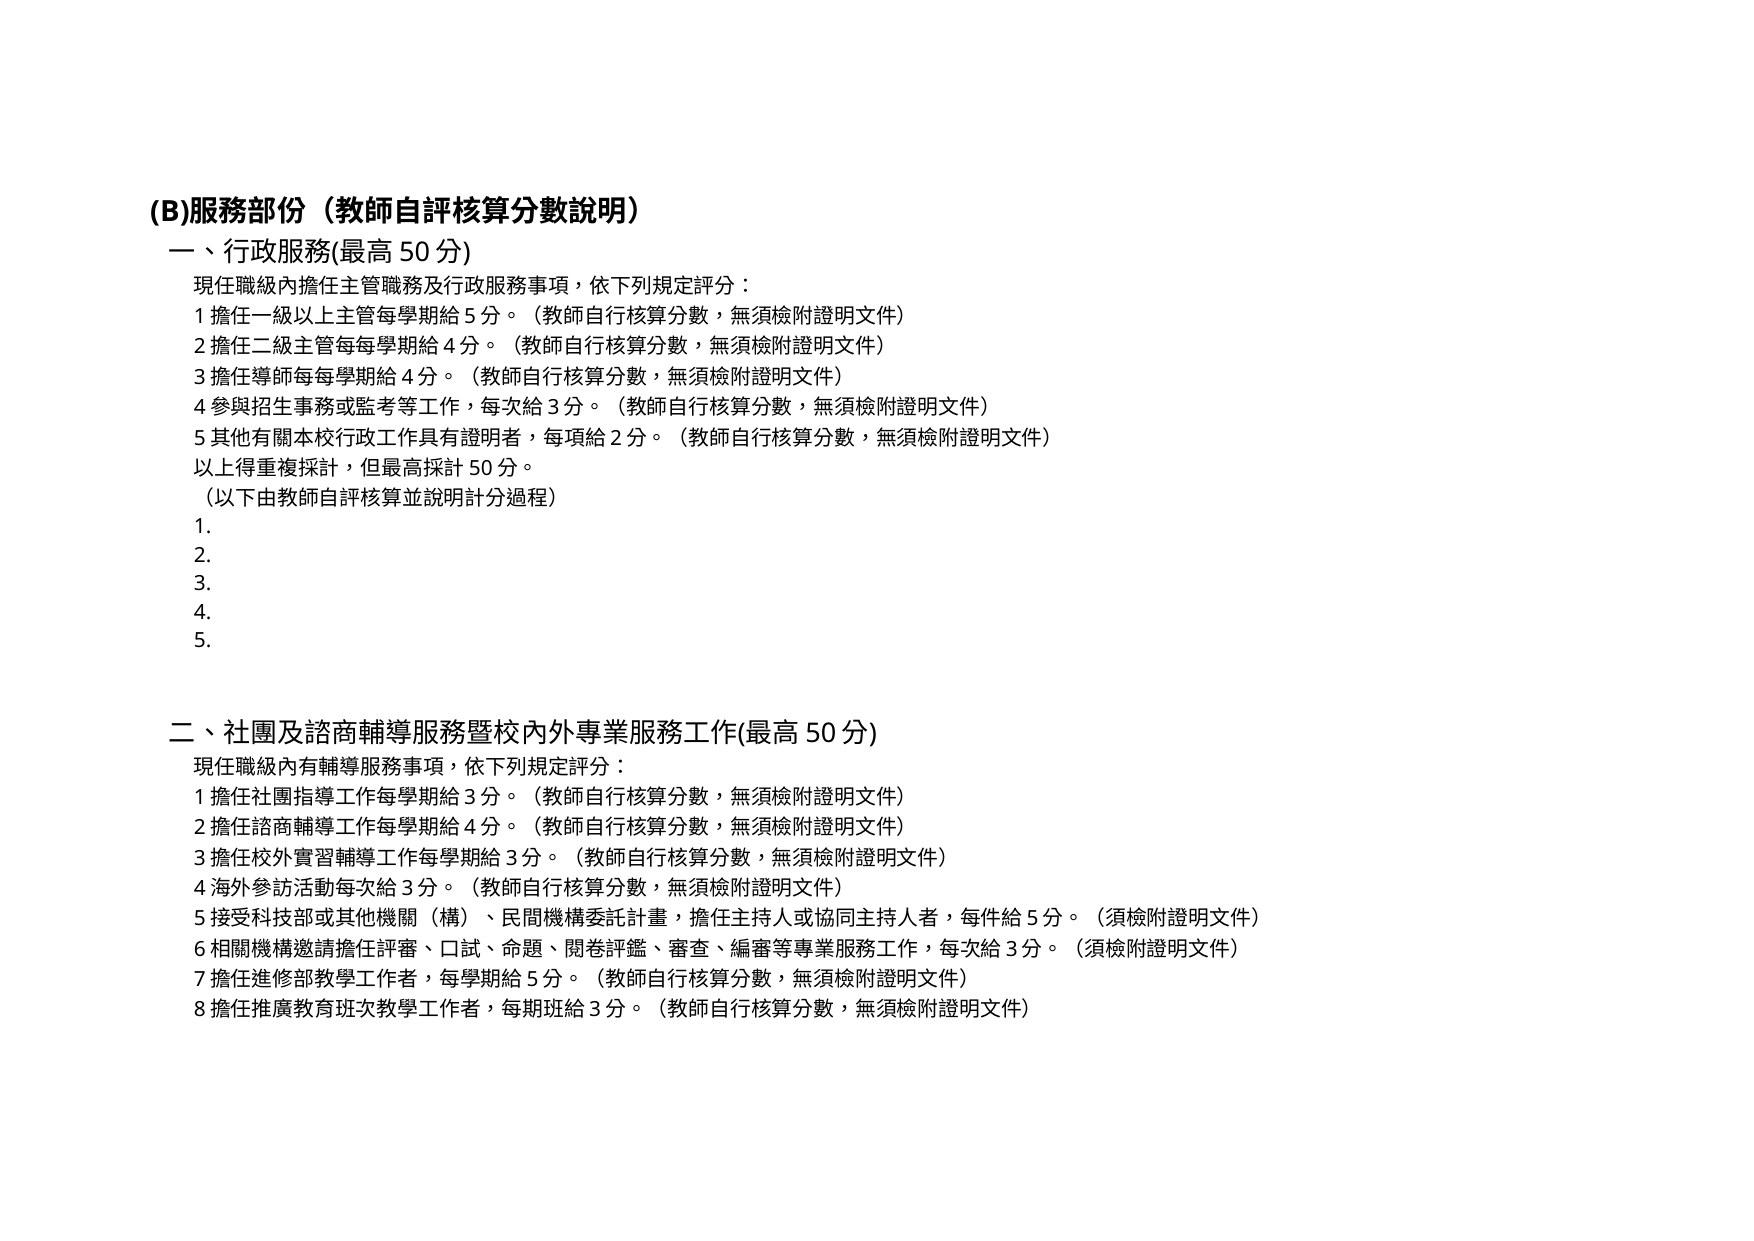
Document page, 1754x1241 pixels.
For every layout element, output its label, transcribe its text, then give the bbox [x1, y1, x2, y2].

text (B)服務部份（教師自評核算分數說明） [150, 187, 1604, 230]
text 3擔任導師每每學期給4分。（教師自行核算分數，無須檢附證明文件） [194, 360, 1604, 390]
text 現任職級內有輔導服務事項，依下列規定評分： [194, 750, 1604, 780]
text 5接受科技部或其他機關（構）、民間機構委託計畫，擔任主持人或協同主持人者，每件給5分。（須檢附證明文件） [194, 901, 1604, 932]
text 1. [194, 512, 1604, 540]
text 以上得重複採計，但最高採計50分。 [194, 451, 1604, 481]
text 1擔任社團指導工作每學期給3分。（教師自行核算分數，無須檢附證明文件） [194, 780, 1604, 811]
text 二、社團及諮商輔導服務暨校內外專業服務工作(最高50分) [169, 711, 1604, 750]
text 4海外參訪活動每次給3分。（教師自行核算分數，無須檢附證明文件） [194, 871, 1604, 901]
text 5其他有關本校行政工作具有證明者，每項給2分。（教師自行核算分數，無須檢附證明文件） [194, 421, 1604, 451]
text （以下由教師自評核算並說明計分過程） [194, 481, 1604, 512]
text 2. [194, 540, 1604, 568]
text 5. [194, 625, 1604, 654]
text 1擔任一級以上主管每學期給5分。（教師自行核算分數，無須檢附證明文件） [194, 299, 1604, 330]
text 3. [194, 568, 1604, 597]
text 2擔任諮商輔導工作每學期給4分。（教師自行核算分數，無須檢附證明文件） [194, 811, 1604, 841]
text 一、行政服務(最高50分) [169, 230, 1604, 269]
text 現任職級內擔任主管職務及行政服務事項，依下列規定評分： [194, 269, 1604, 299]
text 3擔任校外實習輔導工作每學期給3分。（教師自行核算分數，無須檢附證明文件） [194, 841, 1604, 871]
text 8擔任推廣教育班次教學工作者，每期班給3分。（教師自行核算分數，無須檢附證明文件） [194, 992, 1604, 1023]
text 2擔任二級主管每每學期給4分。（教師自行核算分數，無須檢附證明文件） [194, 330, 1604, 360]
text 4參與招生事務或監考等工作，每次給3分。（教師自行核算分數，無須檢附證明文件） [194, 390, 1604, 421]
text 4. [194, 597, 1604, 625]
text 6相關機構邀請擔任評審、口試、命題、閱卷評鑑、審查、編審等專業服務工作，每次給3分。（須檢附證明文件） [194, 932, 1604, 962]
text 7擔任進修部教學工作者，每學期給5分。（教師自行核算分數，無須檢附證明文件） [194, 962, 1604, 992]
